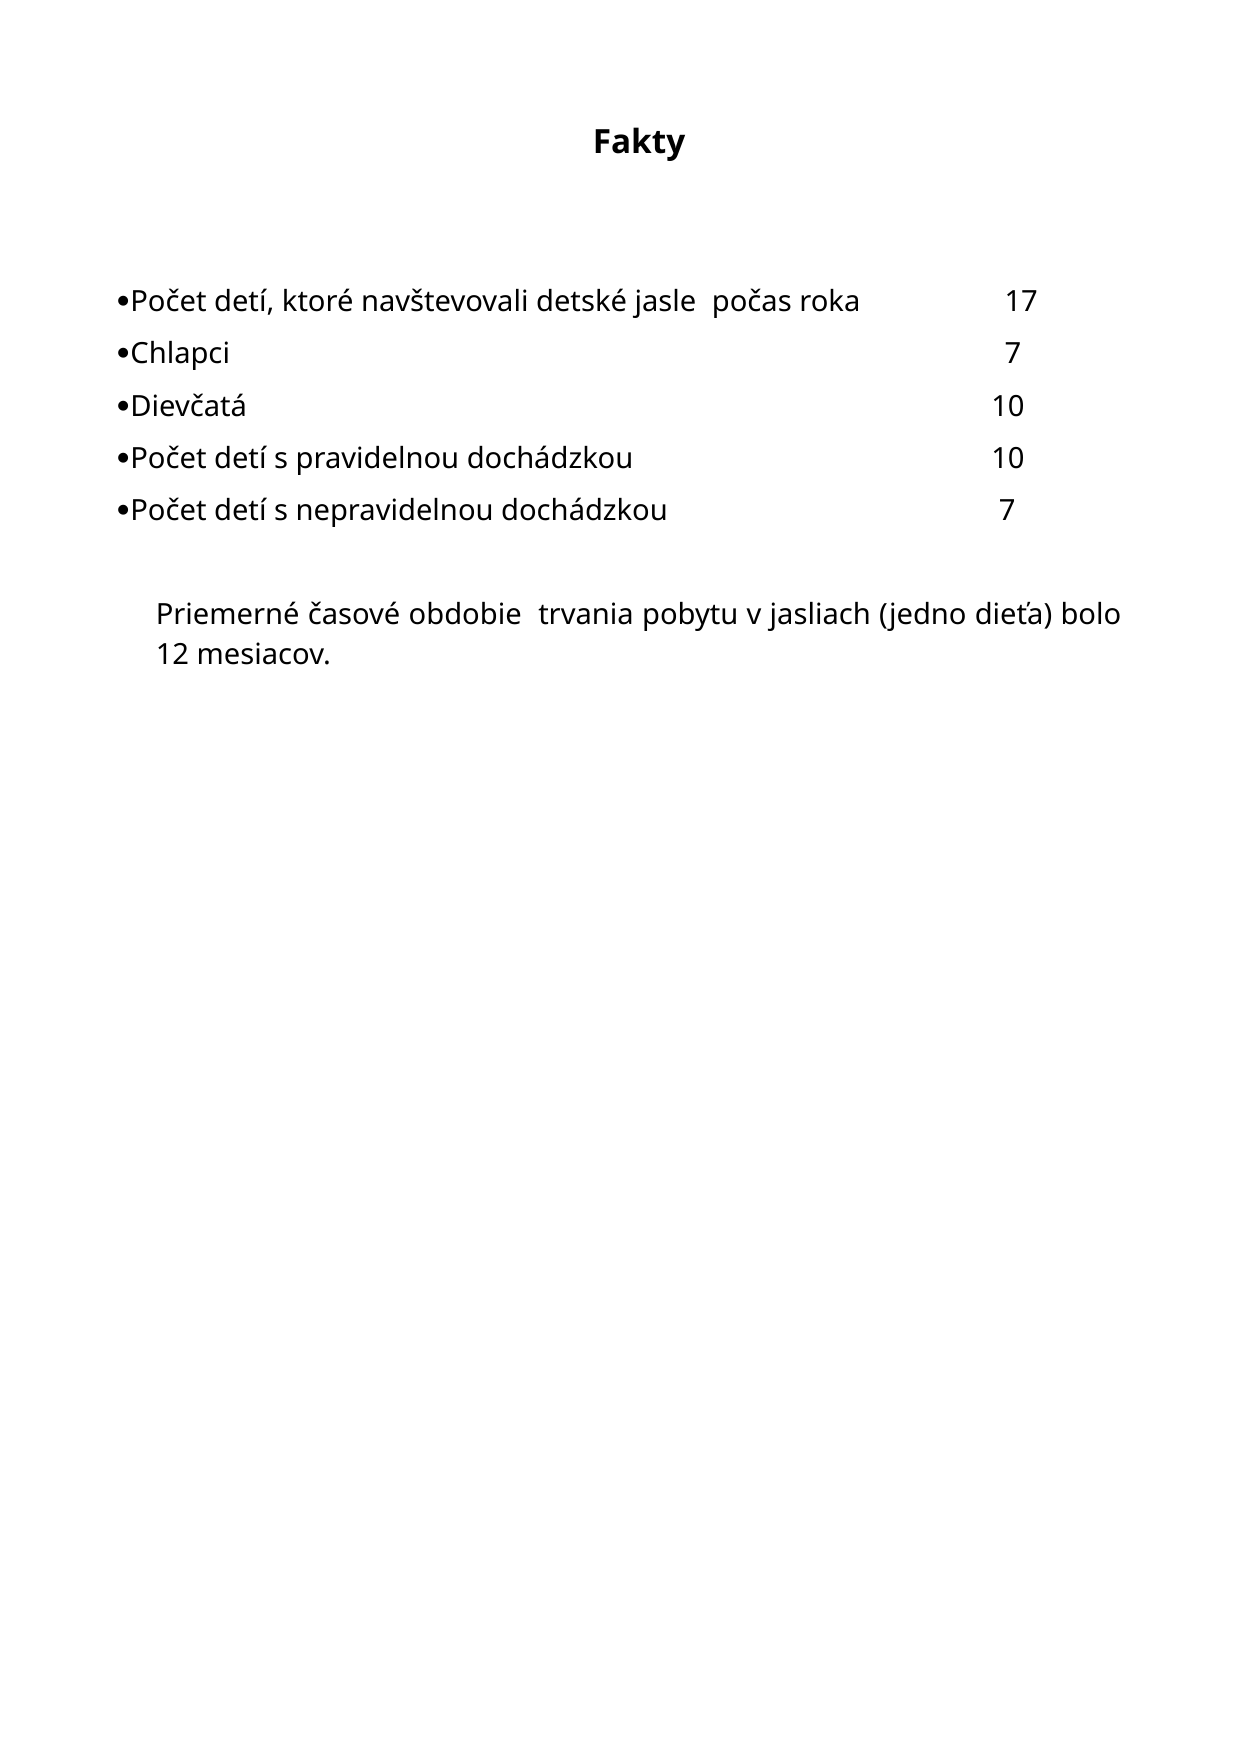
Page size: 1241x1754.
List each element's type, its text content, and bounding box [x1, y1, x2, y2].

list Dievčatá 10 [118, 385, 1122, 424]
list Počet detí s nepravidelnou dochádzkou 7 [118, 489, 1122, 529]
list Počet detí s pravidelnou dochádzkou 10 [118, 437, 1122, 477]
text Priemerné časové obdobie trvania pobytu v jasliach (jedno dieťa) bolo 12 mesiacov. [156, 593, 1122, 673]
list Počet detí, ktoré navštevovali detské jasle počas roka 17 [118, 280, 1122, 320]
list Chlapci 7 [118, 333, 1122, 372]
text Fakty [156, 118, 1122, 163]
